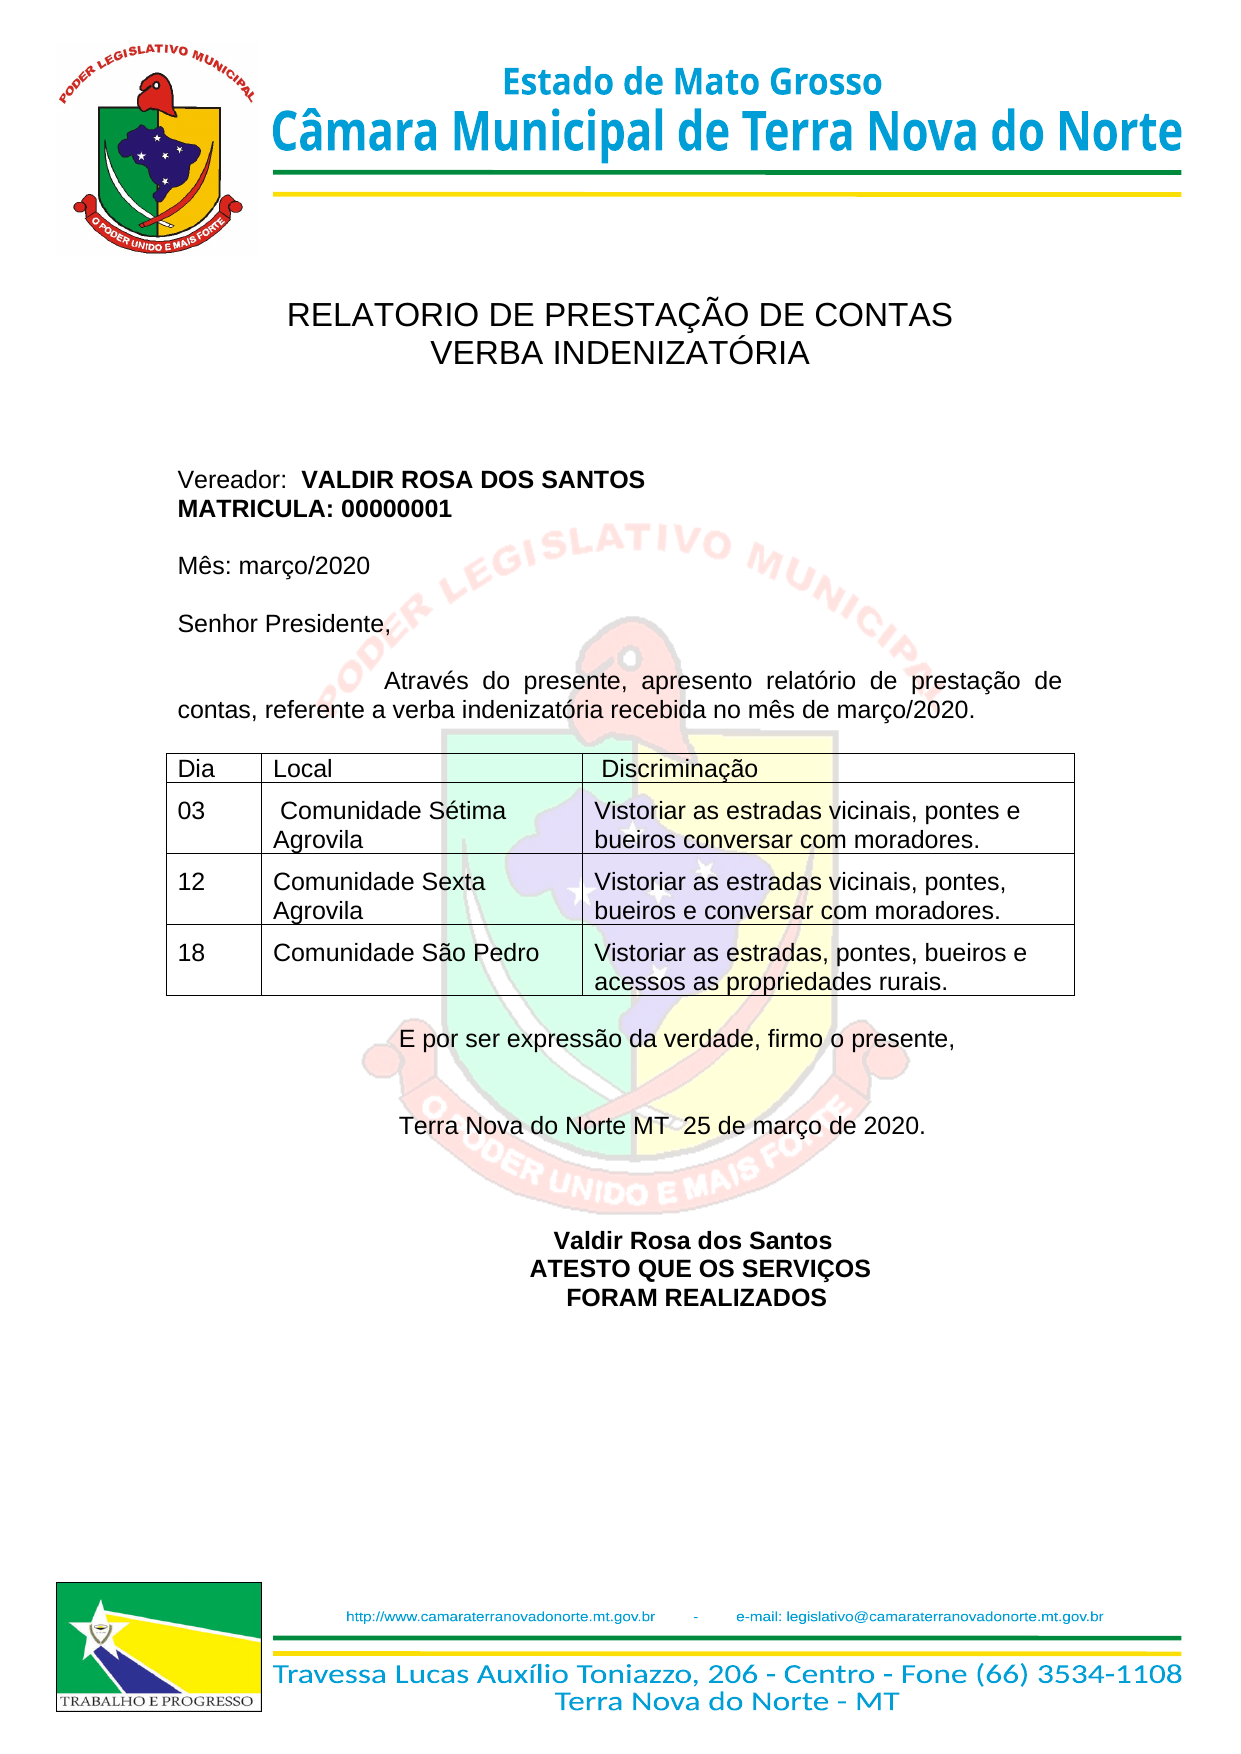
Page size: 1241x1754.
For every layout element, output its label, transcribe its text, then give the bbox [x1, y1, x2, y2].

text E por ser expressão da verdade, firmo o presente, [177, 1024, 303, 1053]
table_cell Vistoriar as estradas vicinais, pontes e bueiros conversar com moradores. [966, 783, 1074, 853]
table_cell 18 [167, 925, 261, 995]
text Terra Nova do Norte MT 25 de março de 2020. [177, 1111, 303, 1139]
table_cell Comunidade Sexta Agrovila [262, 854, 303, 924]
picture [860, 1611, 868, 1623]
text Vereador: VALDIR ROSA DOS SANTOS [177, 465, 1063, 494]
text Mês: março/2020 [966, 551, 1063, 580]
table_header Discriminação [966, 754, 1074, 782]
table_cell 12 [167, 854, 261, 924]
picture [57, 1583, 261, 1711]
text ATESTO QUE OS SERVIÇOS [236, 1254, 1122, 1283]
table_header Dia [167, 754, 261, 782]
text Senhor Presidente, [177, 609, 303, 637]
text E por ser expressão da verdade, firmo o presente, [966, 1024, 1063, 1053]
table_cell Vistoriar as estradas vicinais, pontes, bueiros e conversar com moradores. [966, 854, 1074, 924]
text Através do presente, apresento relatório de prestação de contas, referente a verba indenizatória recebida no mês de março/2020. [177, 666, 303, 724]
text Mês: março/2020 [177, 551, 303, 580]
picture [55, 42, 260, 256]
table_cell Vistoriar as estradas, pontes, bueiros e acessos as propriedades rurais. [966, 925, 1074, 995]
table_header Local [262, 754, 303, 782]
text RELATORIO DE PRESTAÇÃO DE CONTAS [177, 294, 1063, 333]
text Através do presente, apresento relatório de prestação de contas, referente a verba indenizatória recebida no mês de março/2020. [966, 666, 1063, 724]
text FORAM REALIZADOS [236, 1283, 1122, 1312]
table_cell 03 [167, 783, 261, 853]
table_cell Comunidade São Pedro [262, 925, 303, 995]
text VERBA INDENIZATÓRIA [177, 333, 1063, 371]
text Senhor Presidente, [966, 609, 1063, 637]
text Valdir Rosa dos Santos [177, 1226, 1063, 1254]
table_cell Comunidade Sétima Agrovila [262, 783, 303, 853]
text Terra Nova do Norte MT 25 de março de 2020. [966, 1111, 1063, 1139]
text MATRICULA: 00000001 [177, 494, 1063, 522]
